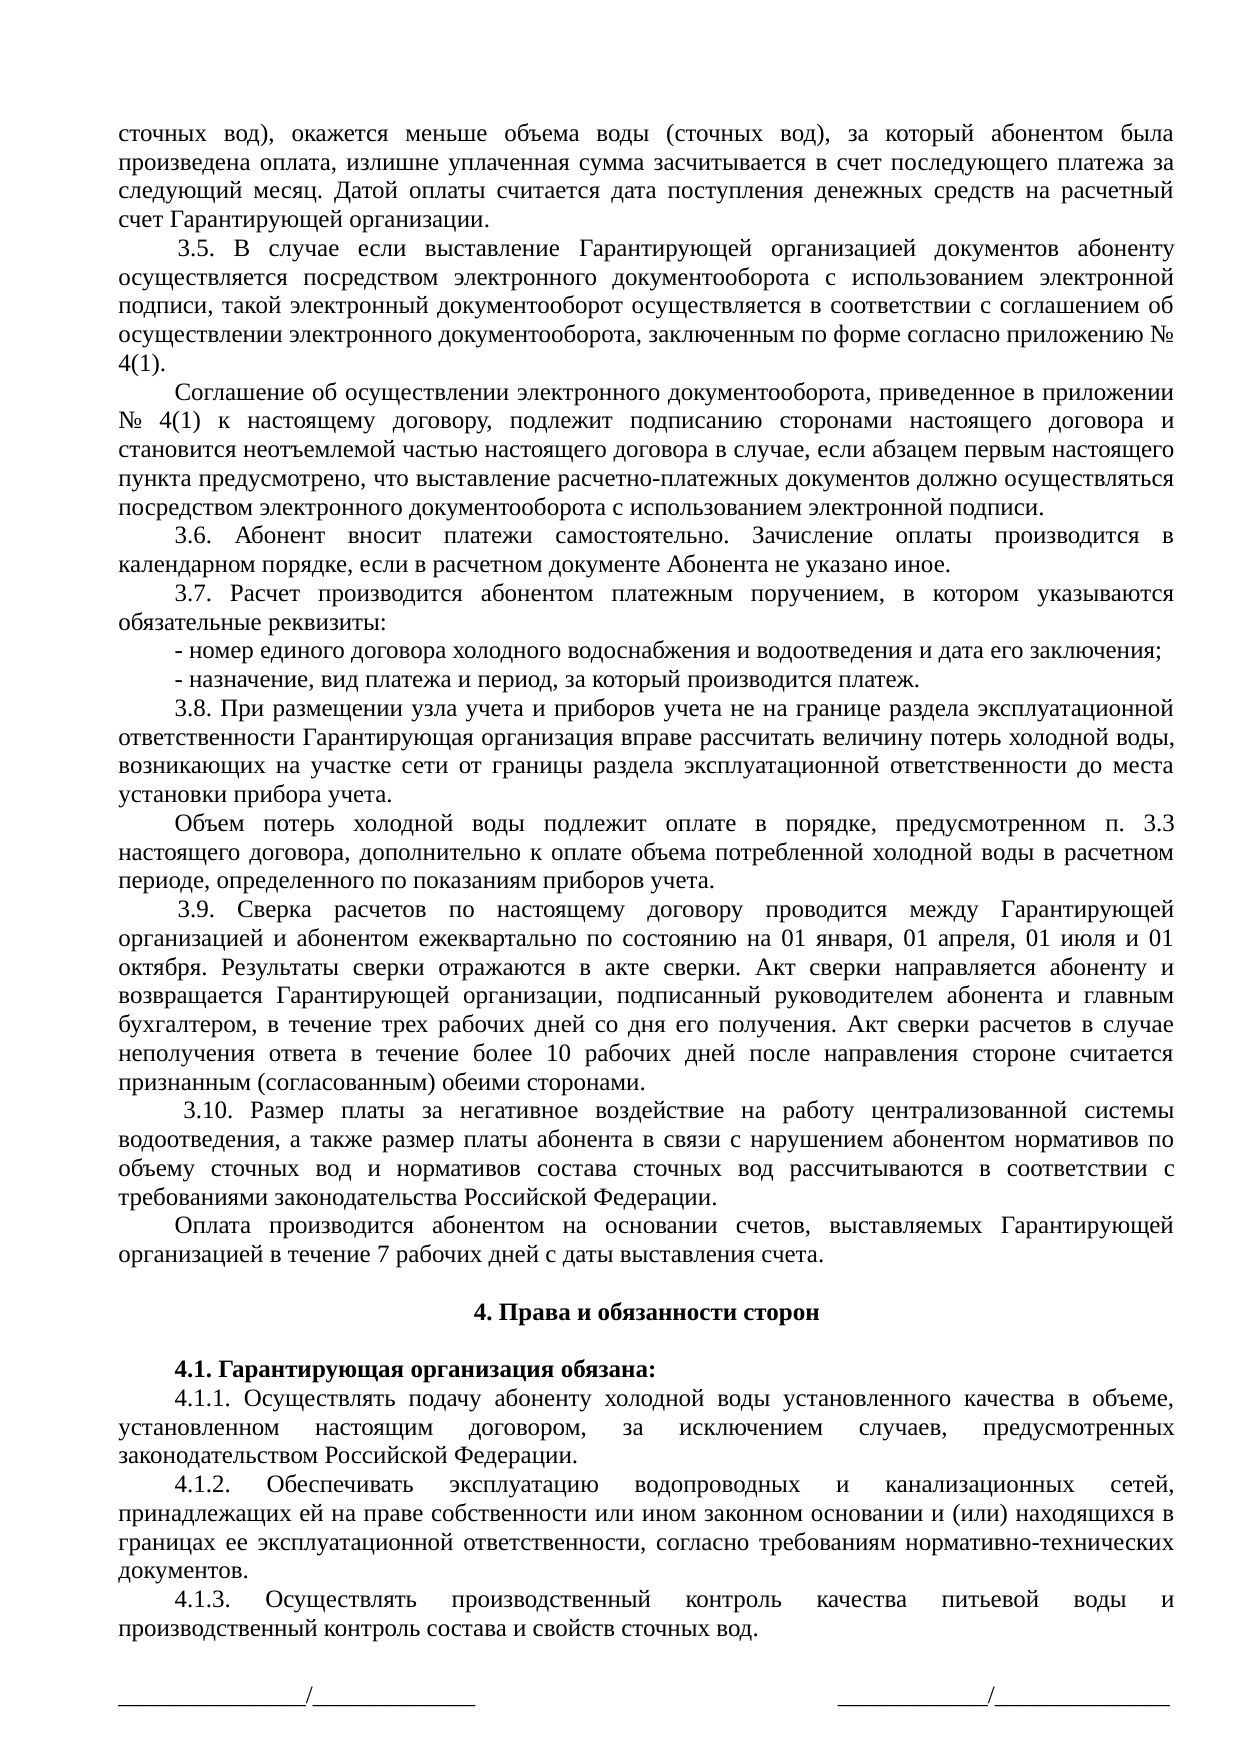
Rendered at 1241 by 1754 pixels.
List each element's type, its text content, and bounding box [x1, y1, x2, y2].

text 4.1.1. Осуществлять подачу абоненту холодной воды установленного качества в объеме, установленном настоящим договором, за исключением случаев, предусмотренных законодательством Российской Федерации. [118, 1383, 1175, 1469]
text 3.7. Расчет производится абонентом платежным поручением, в котором указываются обязательные реквизиты: [118, 578, 1175, 636]
text 3.8. При размещении узла учета и приборов учета не на границе раздела эксплуатационной ответственности Гарантирующая организация вправе рассчитать величину потерь холодной воды, возникающих на участке сети от границы раздела эксплуатационной ответственности до места установки прибора учета. [118, 693, 1175, 808]
text 3.6. Абонент вносит платежи самостоятельно. Зачисление оплаты производится в календарном порядке, если в расчетном документе Абонента не указано иное. [118, 521, 1175, 578]
text 4.1. Гарантирующая организация обязана: [118, 1354, 1175, 1383]
text сточных вод), окажется меньше объема воды (сточных вод), за который абонентом была произведена оплата, излишне уплаченная сумма засчитывается в счет последующего платежа за следующий месяц. Датой оплаты считается дата поступления денежных средств на расчетный счет Гарантирующей организации. [118, 118, 1175, 233]
text 3.10. Размер платы за негативное воздействие на работу централизованной системы водоотведения, а также размер платы абонента в связи с нарушением абонентом нормативов по объему сточных вод и нормативов состава сточных вод рассчитываются в соответствии с требованиями законодательства Российской Федерации. [118, 1096, 1175, 1211]
text 3.9. Сверка расчетов по настоящему договору проводится между Гарантирующей организацией и абонентом ежеквартально по состоянию на 01 января, 01 апреля, 01 июля и 01 октября. Результаты сверки отражаются в акте сверки. Акт сверки направляется абоненту и возвращается Гарантирующей организации, подписанный руководителем абонента и главным бухгалтером, в течение трех рабочих дней со дня его получения. Акт сверки расчетов в случае неполучения ответа в течение более 10 рабочих дней после направления стороне считается признанным (согласованным) обеими сторонами. [118, 894, 1175, 1096]
text Соглашение об осуществлении электронного документооборота, приведенное в приложении № 4(1) к настоящему договору, подлежит подписанию сторонами настоящего договора и становится неотъемлемой частью настоящего договора в случае, если абзацем первым настоящего пункта предусмотрено, что выставление расчетно-платежных документов должно осуществляться посредством электронного документооборота с использованием электронной подписи. [118, 377, 1175, 521]
text 4. Права и обязанности сторон [118, 1297, 1175, 1326]
text - номер единого договора холодного водоснабжения и водоотведения и дата его заключения; [118, 636, 1175, 664]
text 3.5. В случае если выставление Гарантирующей организацией документов абоненту осуществляется посредством электронного документооборота с использованием электронной подписи, такой электронный документооборот осуществляется в соответствии с соглашением об осуществлении электронного документооборота, заключенным по форме согласно приложению № 4(1). [118, 233, 1175, 377]
text 4.1.3. Осуществлять производственный контроль качества питьевой воды и производственный контроль состава и свойств сточных вод. [118, 1584, 1175, 1642]
text Оплата производится абонентом на основании счетов, выставляемых Гарантирующей организацией в течение 7 рабочих дней с даты выставления счета. [118, 1211, 1175, 1268]
text - назначение, вид платежа и период, за который производится платеж. [118, 664, 1175, 693]
text Объем потерь холодной воды подлежит оплате в порядке, предусмотренном п. 3.3 настоящего договора, дополнительно к оплате объема потребленной холодной воды в расчетном периоде, определенного по показаниям приборов учета. [118, 808, 1175, 894]
text 4.1.2. Обеспечивать эксплуатацию водопроводных и канализационных сетей, принадлежащих ей на праве собственности или ином законном основании и (или) находящихся в границах ее эксплуатационной ответственности, согласно требованиям нормативно-технических документов. [118, 1469, 1175, 1584]
